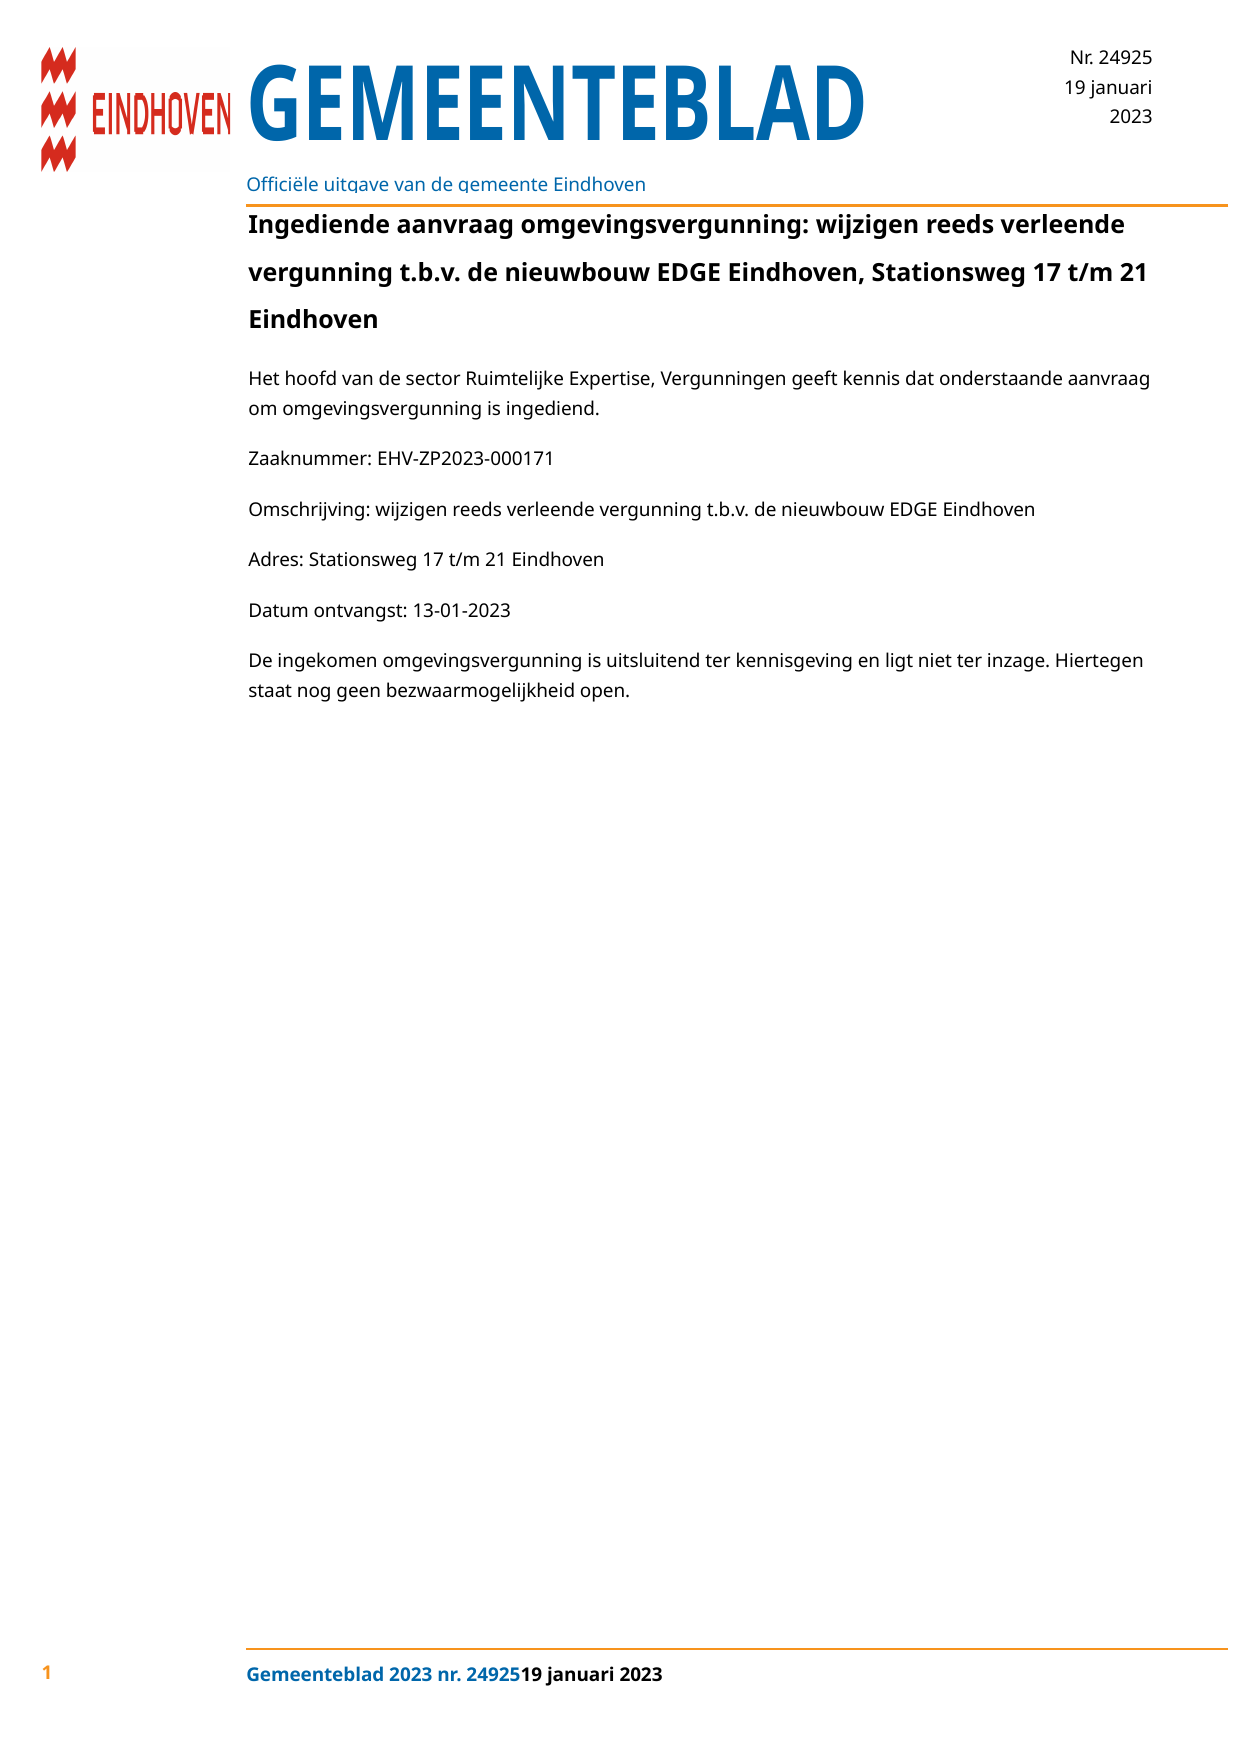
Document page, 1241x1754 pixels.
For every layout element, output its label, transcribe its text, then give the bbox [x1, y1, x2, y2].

text Adres: Stationsweg 17 t/m 21 Eindhoven [248, 546, 1152, 572]
picture [41, 47, 231, 172]
text Zaaknummer: EHV-ZP2023-000171 [248, 446, 1152, 471]
text Omschrijving: wijzigen reeds verleende vergunning t.b.v. de nieuwbouw EDGE Eindhoven [248, 496, 1152, 522]
text Het hoofd van de sector Ruimtelijke Expertise, Vergunningen geeft kennis dat onderstaande aanvraag om omgevingsvergunning is ingediend. [248, 366, 1152, 421]
text Ingediende aanvraag omgevingsvergunning: wijzigen reeds verleende vergunning t.b.v. de nieuwbouw EDGE Eindhoven, Stationsweg 17 t/m 21 Eindhoven [248, 207, 1152, 336]
text Datum ontvangst: 13-01-2023 [248, 597, 1152, 622]
text De ingekomen omgevingsvergunning is uitsluitend ter kennisgeving en ligt niet ter inzage. Hiertegen staat nog geen bezwaarmogelijkheid open. [248, 647, 1152, 702]
